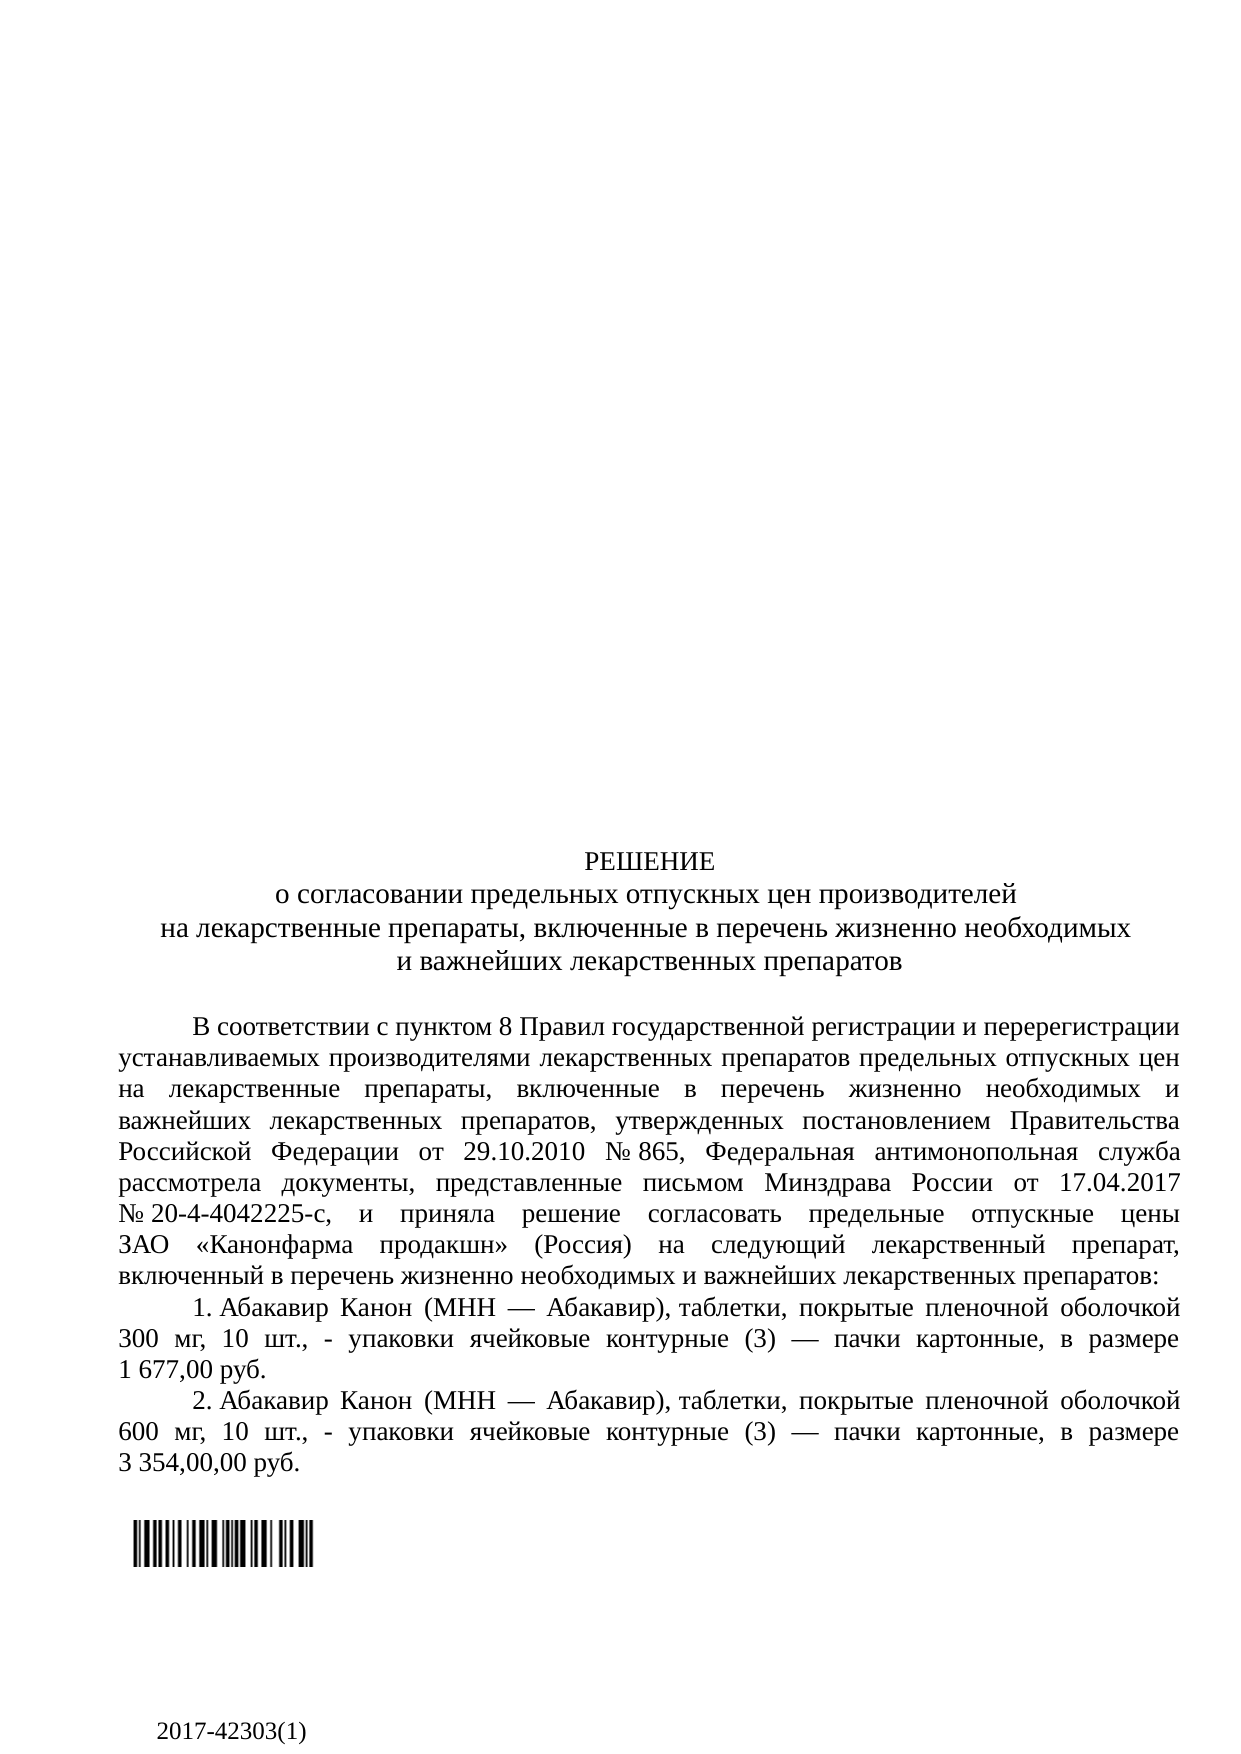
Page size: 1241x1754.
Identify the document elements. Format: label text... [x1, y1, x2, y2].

text РЕШЕНИЕ [118, 845, 1181, 876]
text 2. Абакавир Канон (МНН — Абакавир), таблетки, покрытые пленочной оболочкой 600 мг, 10 шт., - упаковки ячейковые контурные (3) — пачки картонные, в размере 3 354,00,00 руб. [118, 1384, 1181, 1477]
text В соответствии с пунктом 8 Правил государственной регистрации и перерегистрации устанавливаемых производителями лекарственных препаратов предельных отпускных цен на лекарственные препараты, включенные в перечень жизненно необходимых и важнейших лекарственных препаратов, утвержденных постановлением Правительства Российской Федерации от 29.10.2010 № 865, Федеральная антимонопольная служба рассмотрела документы, представленные письмом Минздрава России от 17.04.2017 № 20-4-4042225-с, и приняла решение согласовать предельные отпускные цены ЗАО «Канонфарма продакшн» (Россия) на следующий лекарственный препарат, включенный в перечень жизненно необходимых и важнейших лекарственных препаратов: [118, 1010, 1181, 1291]
text и важнейших лекарственных препаратов [118, 943, 1181, 977]
picture [118, 1520, 331, 1567]
text на лекарственные препараты, включенные в перечень жизненно необходимых [118, 910, 1181, 943]
text о согласовании предельных отпускных цен производителей [118, 876, 1181, 910]
text 1. Абакавир Канон (МНН — Абакавир), таблетки, покрытые пленочной оболочкой 300 мг, 10 шт., - упаковки ячейковые контурные (3) — пачки картонные, в размере 1 677,00 руб. [118, 1291, 1181, 1384]
table_header [664, 118, 1181, 555]
